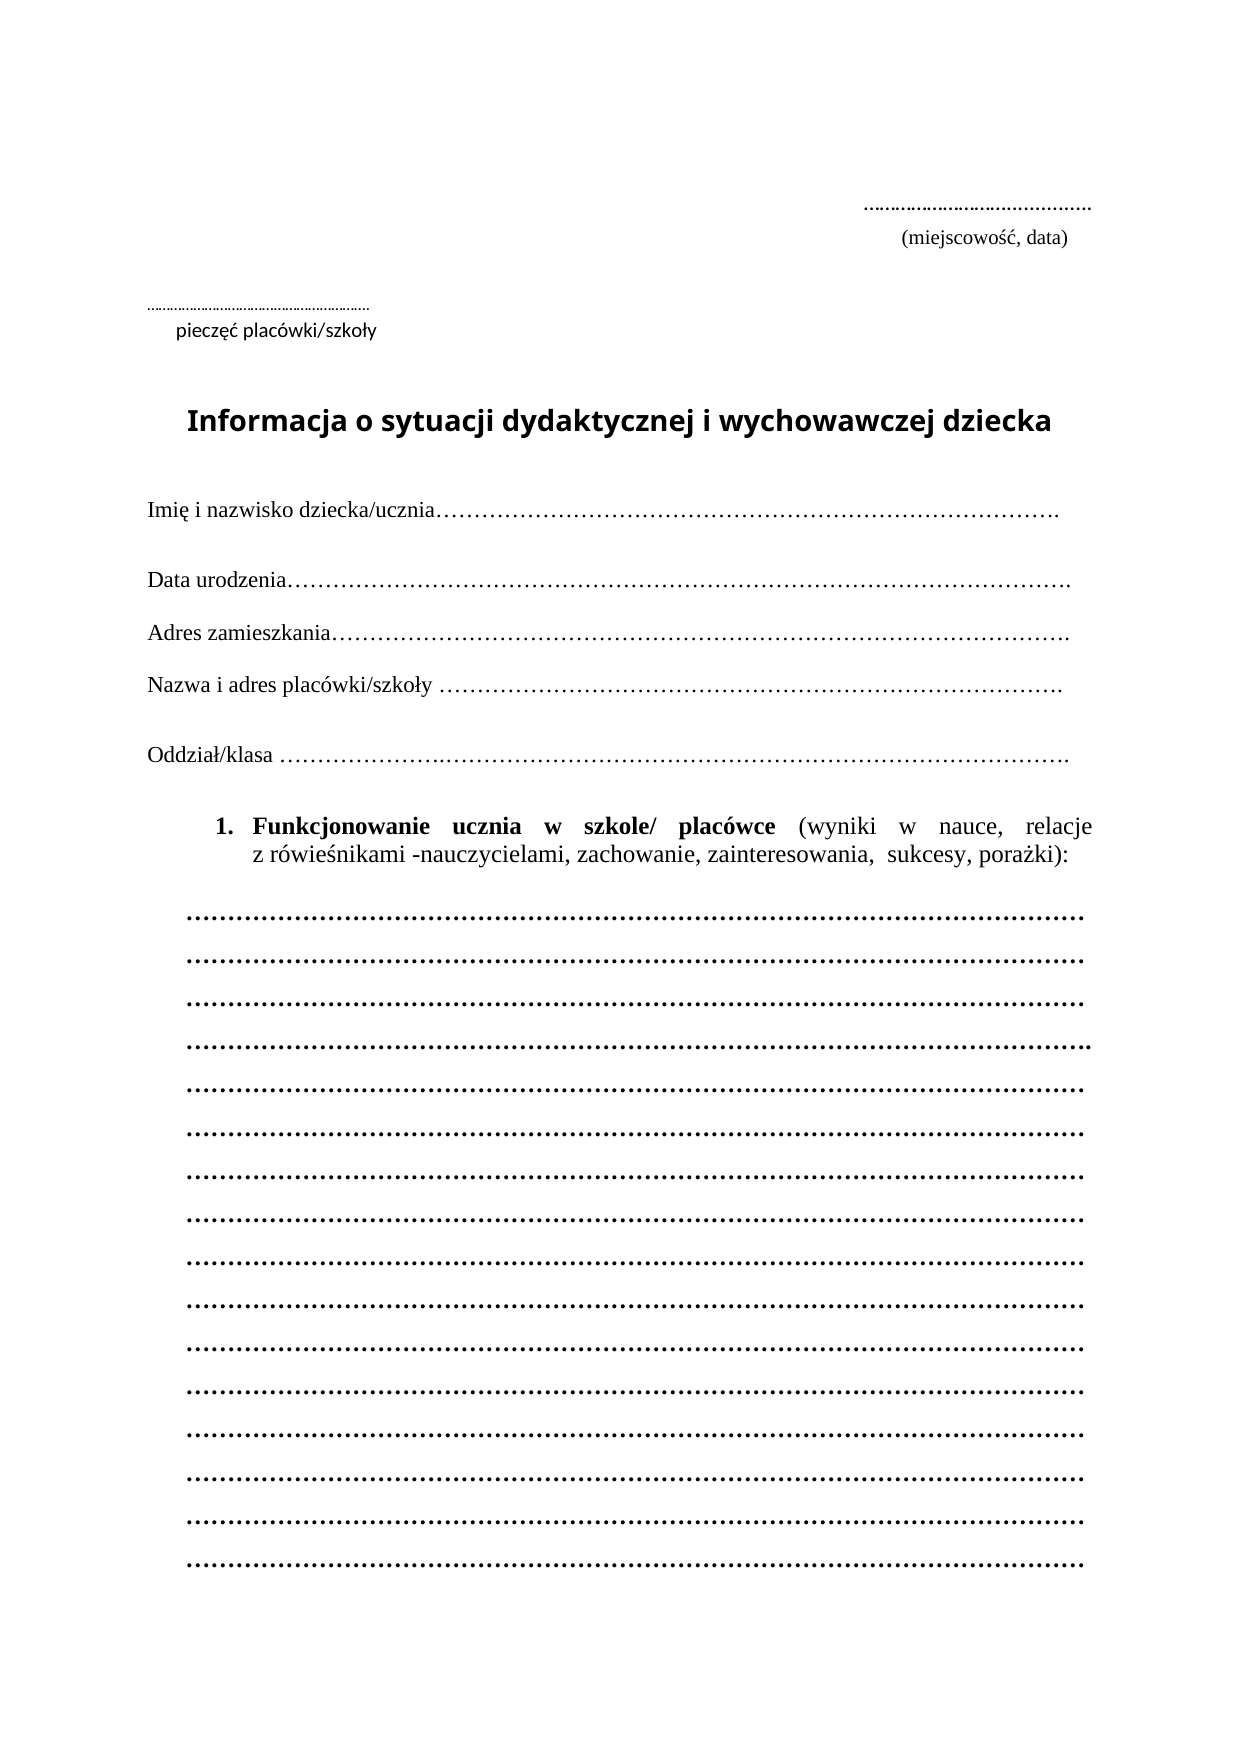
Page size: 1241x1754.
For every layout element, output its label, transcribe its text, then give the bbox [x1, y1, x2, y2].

list Funkcjonowanie ucznia w szkole/ placówce (wyniki w nauce, relacje z rówieśnikami -nauczycielami, zachowanie, zainteresowania, sukcesy, porażki): [215, 811, 1093, 868]
text ………………………............... [148, 188, 1093, 216]
text Data urodzenia…………………………………………………………………………………………. [147, 566, 1079, 592]
text Adres zamieszkania……………………………………………………………………………………. [147, 618, 1079, 645]
text ……………………………………………………………………………………………………………………………………………………………………………………………………………………………………………………………………………………………………………………………………………………………………………………………… [185, 1242, 1093, 1400]
text pieczęć placówki/szkoły [148, 318, 1093, 343]
text (miejscowość, data) [148, 225, 1093, 249]
text Oddział/klasa ………………….………………………………………………………………………. [147, 741, 1093, 767]
text ………………………………………………………………………………………………………………………………………………………………………………………………………………………………………………………………………………………………………………………………………………………………………………………………. [185, 897, 1093, 1055]
text ……………………………………………………………………………………………………………………………………………………………………………………………………………………………………………………………………………………………………………………………………………………………………………………………… [185, 1069, 1093, 1228]
subtitle Informacja o sytuacji dydaktycznej i wychowawczej dziecka [148, 400, 1092, 439]
text ……………………………………………………………………………………………………………………………………………………………………………………………………………………………………………………………………………………………………………………………………………………………………………………………… [185, 1414, 1093, 1573]
text Nazwa i adres placówki/szkoły ………………………………………………………………………. [147, 671, 1093, 698]
text Imię i nazwisko dziecka/ucznia………………………………………………………………………. [147, 496, 1093, 523]
text …………………………………………………. [147, 294, 1093, 315]
